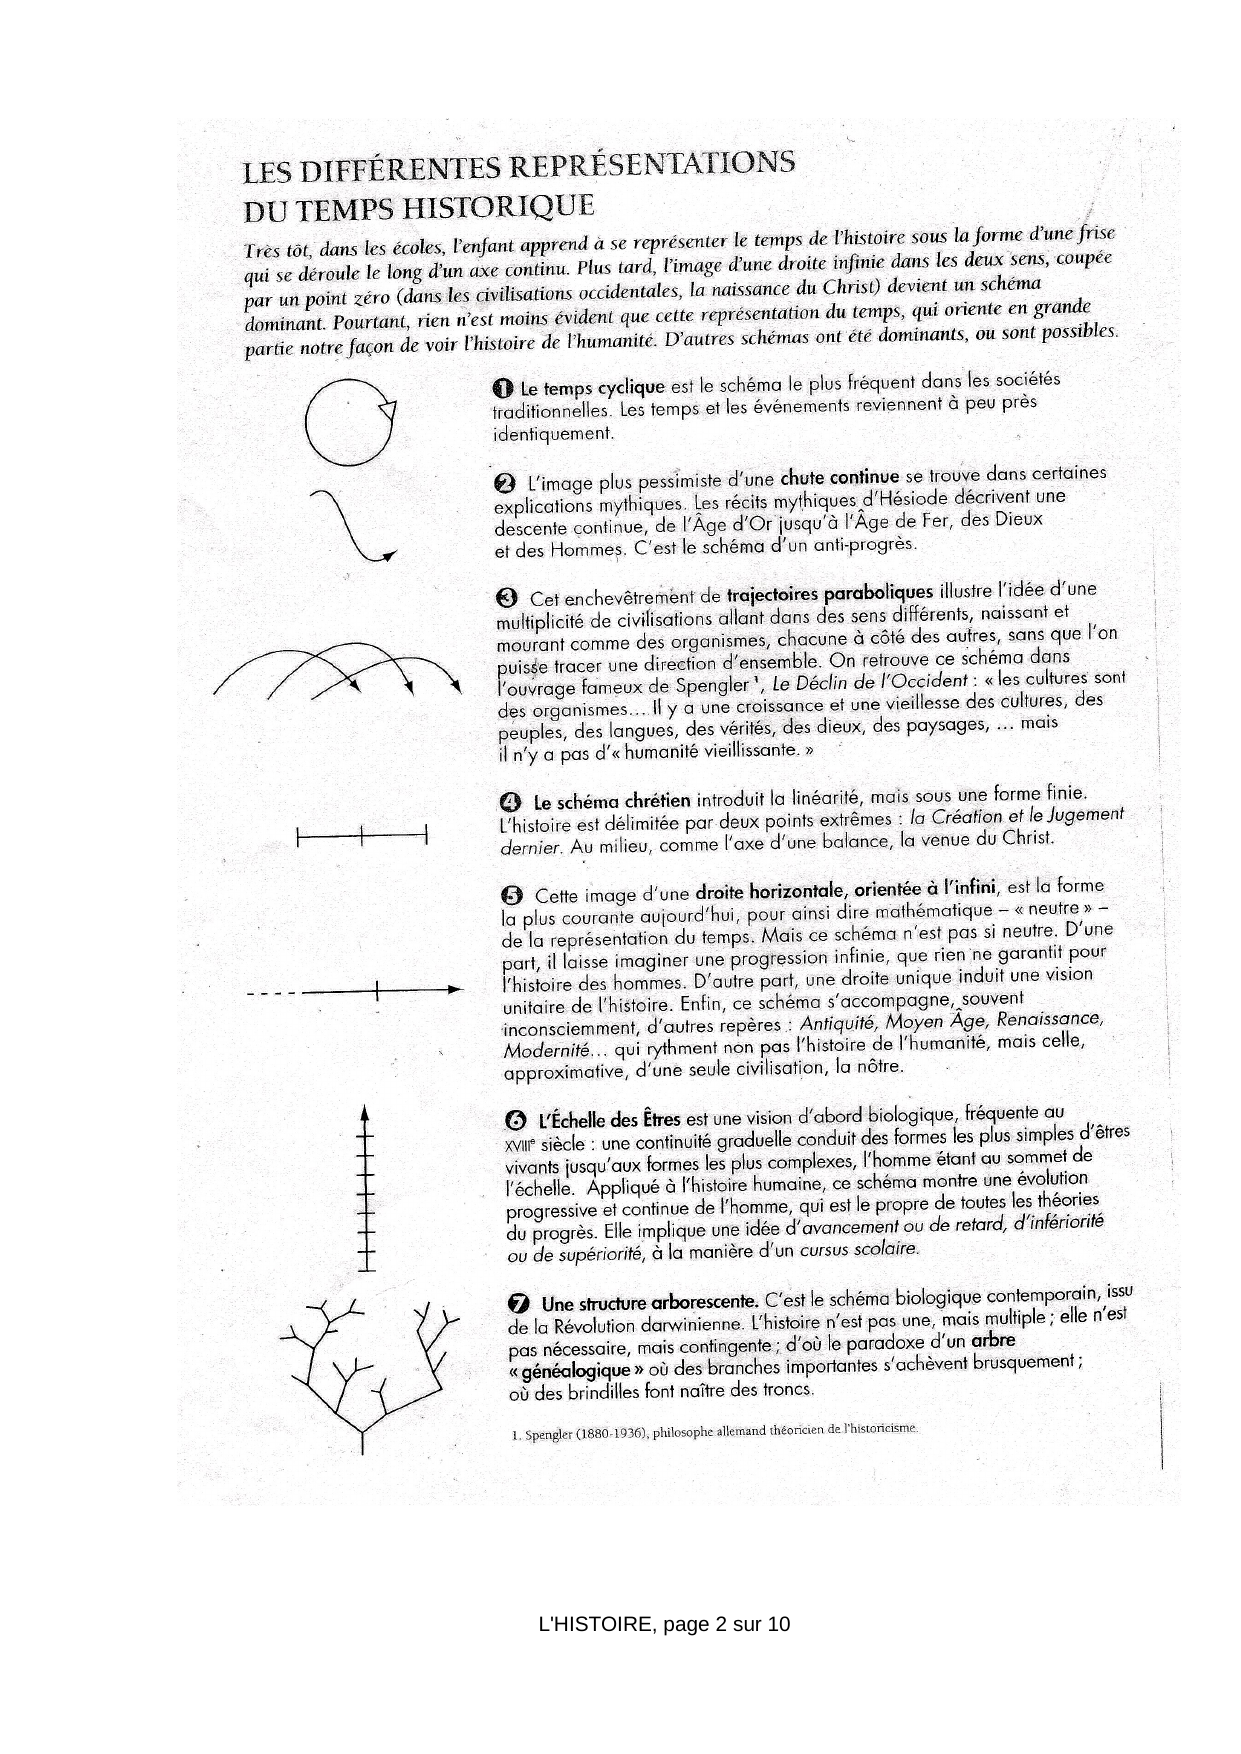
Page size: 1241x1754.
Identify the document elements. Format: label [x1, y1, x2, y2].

picture [177, 118, 1182, 1506]
